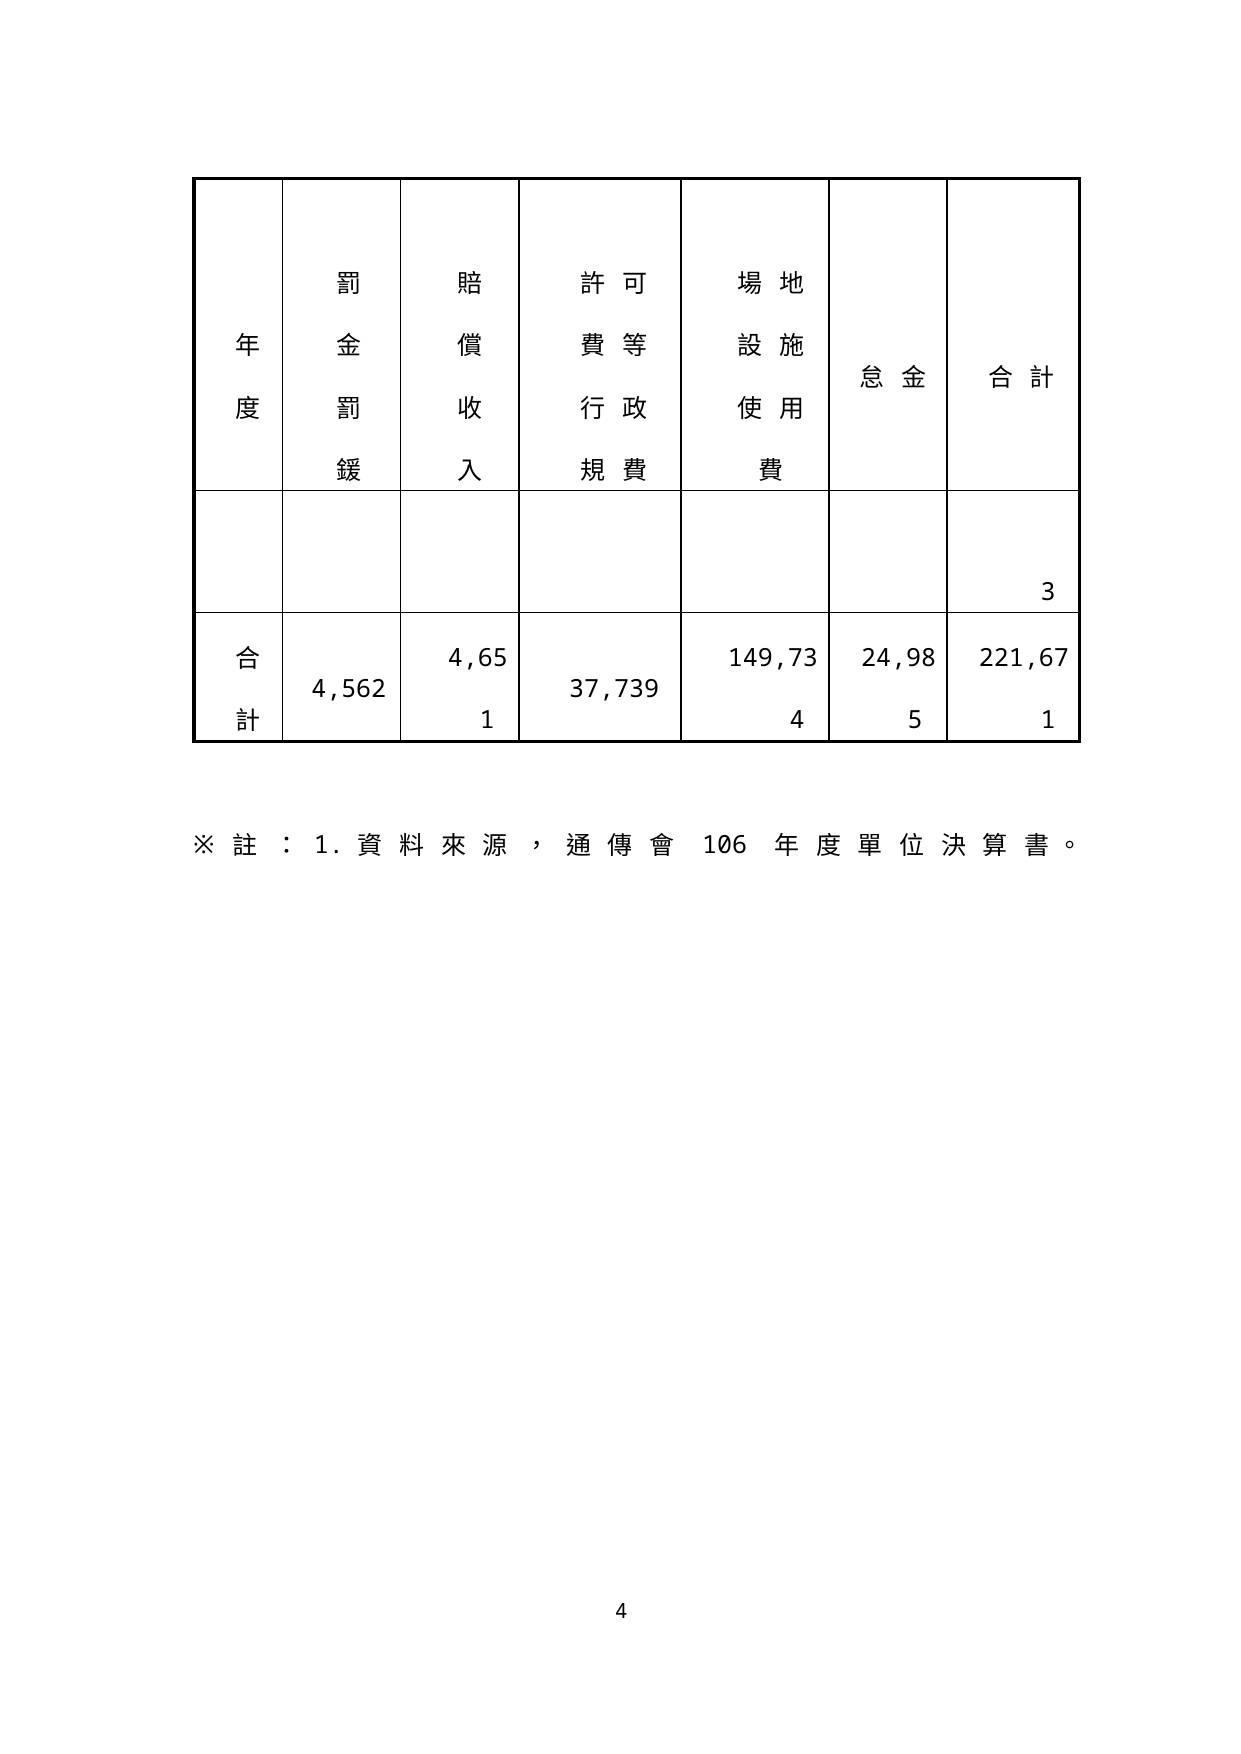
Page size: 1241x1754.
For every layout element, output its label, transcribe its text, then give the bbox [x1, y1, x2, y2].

table_header 許可費等行政規費 [520, 180, 680, 490]
table_cell 24,985 [830, 613, 946, 740]
table_cell - [401, 491, 518, 612]
table_header 合計 [948, 180, 1078, 490]
table_cell [830, 491, 946, 612]
table_header 場地設施使用費 [682, 180, 828, 490]
table_cell 合計 [196, 613, 282, 740]
table_cell 221,671 [948, 613, 1078, 740]
table_header 罰金罰鍰 [283, 180, 400, 490]
table_header 賠償收入 [401, 180, 518, 490]
table_cell 149,734 [682, 613, 828, 740]
text ※註：1.資料來源，通傳會106年度單位決算書。 [183, 802, 1058, 865]
table_cell 37,739 [520, 613, 680, 740]
table_cell 3 [948, 491, 1078, 612]
table_cell [682, 491, 828, 612]
table_cell 4,651 [401, 613, 518, 740]
table_cell [196, 491, 282, 612]
table_cell [283, 491, 400, 612]
table_cell 4,562 [283, 613, 400, 740]
table_cell [520, 491, 680, 612]
table_header 怠金 [830, 180, 946, 490]
table_header 年度 [196, 180, 282, 490]
